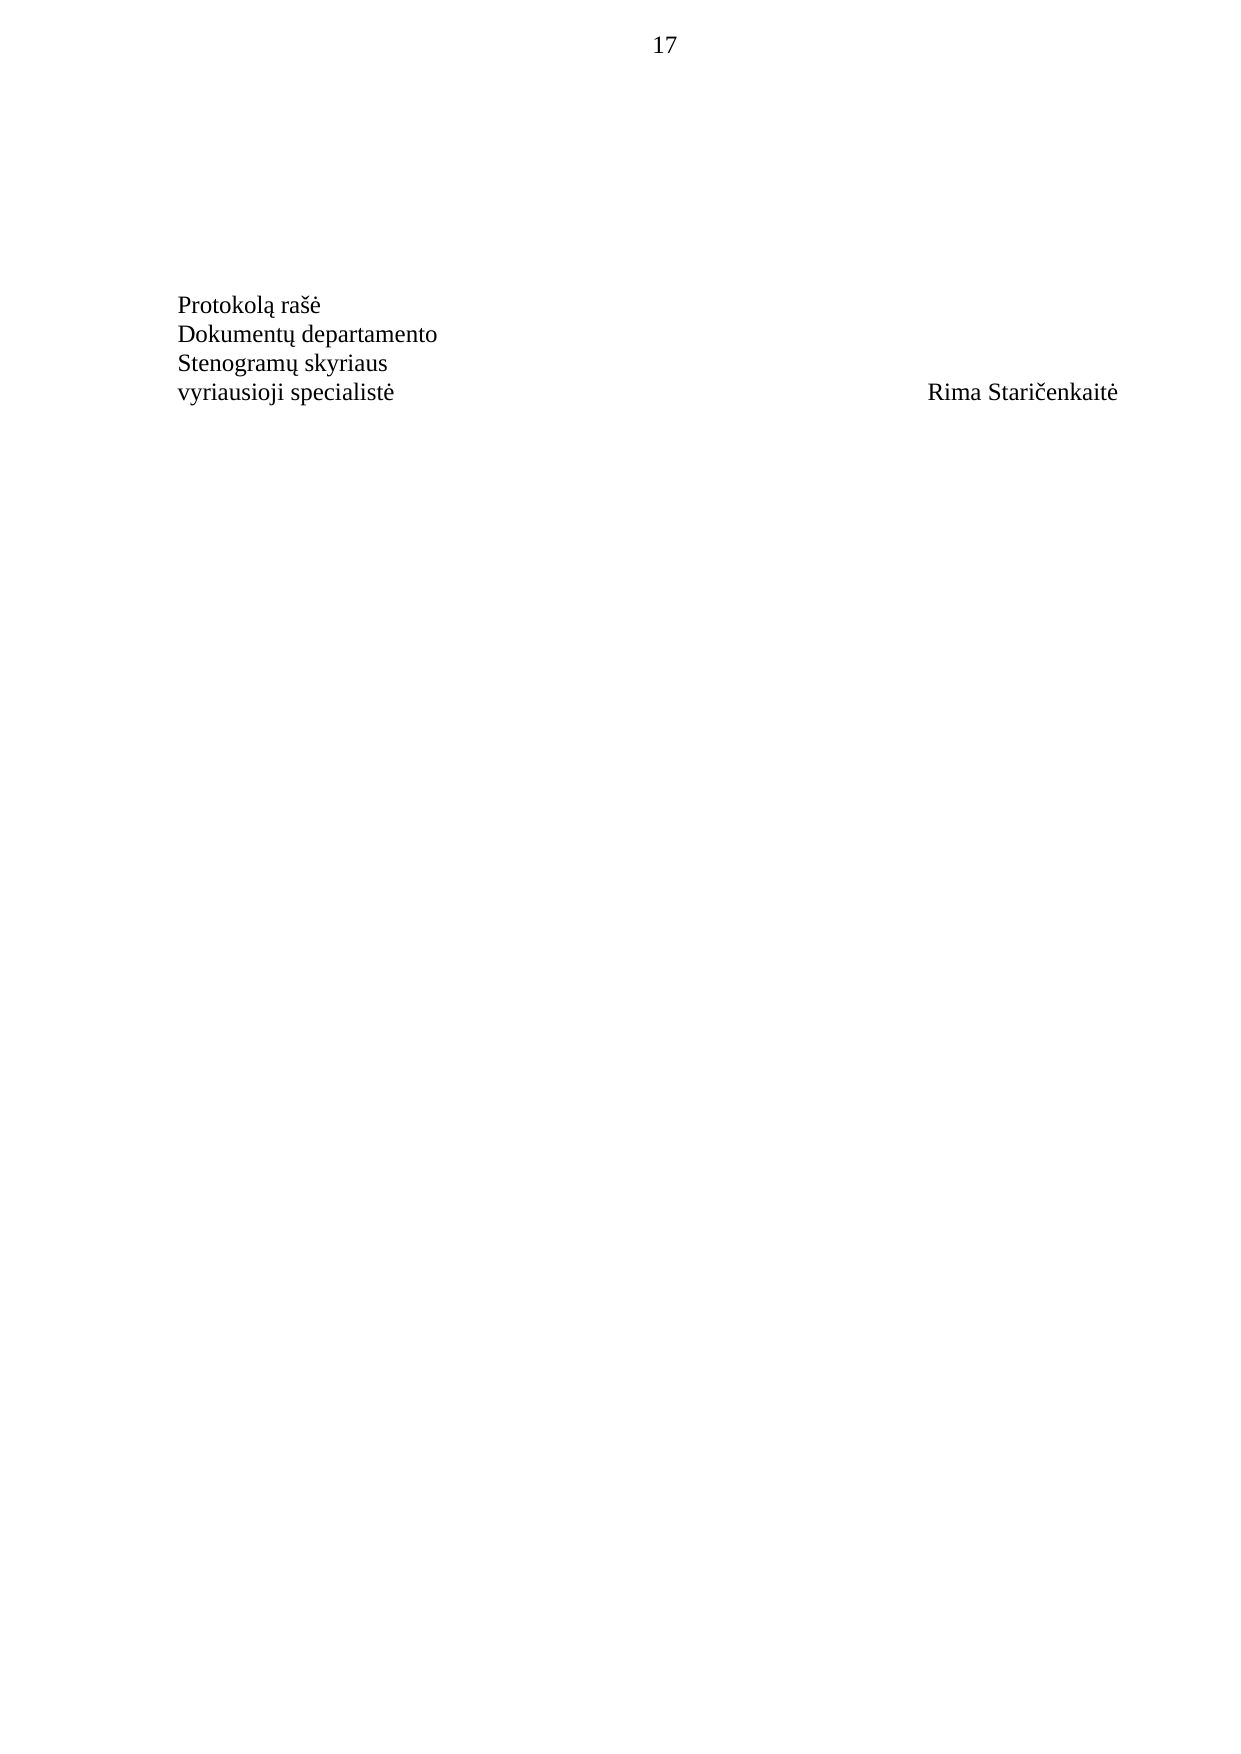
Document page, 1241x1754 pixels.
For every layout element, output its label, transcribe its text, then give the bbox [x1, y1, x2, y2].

text Protokolą rašė [177, 291, 1152, 319]
text vyriausioji specialistė Rima Staričenkaitė [177, 377, 1152, 406]
text Dokumentų departamento [177, 319, 1152, 348]
text Stenogramų skyriaus [177, 348, 1152, 377]
